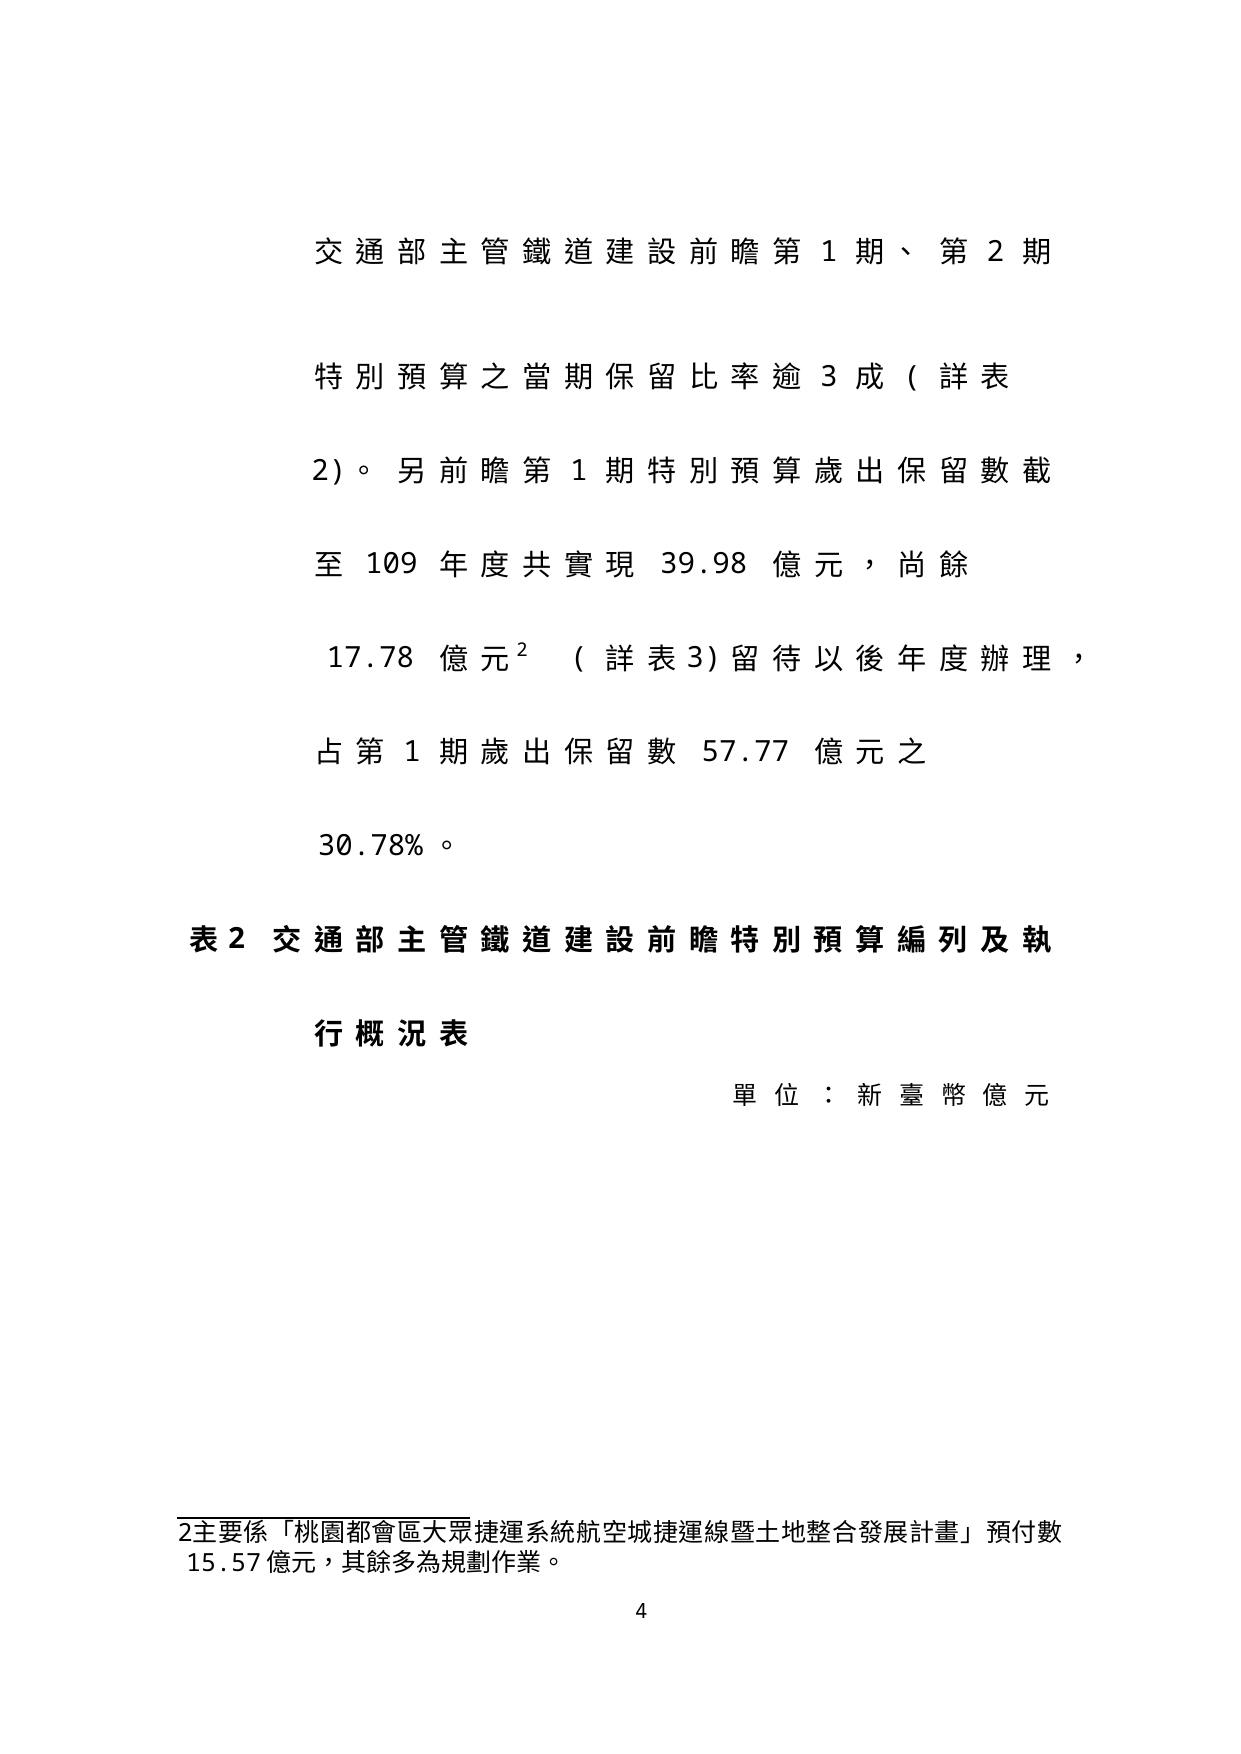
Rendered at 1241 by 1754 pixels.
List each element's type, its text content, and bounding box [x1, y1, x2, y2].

text 表2 交通部主管鐵道建設前瞻特別預算編列及執行概況表 [183, 865, 1058, 1052]
text 前瞻計畫於106年9月開辦，交通部主管鐵道建設前瞻特別預算第1期編列165億元，實現數106.96億元、歲出保留數(包括保留數及應付數，以下同)57.77億元、賸餘數0.27億元；第2期編列411.87億元，實現數271.84億元、歲出保留數135.96億元、賸餘數4.07億元，整體而言，交通部主管鐵道建設前瞻第1期、第2期特別預算之當期保留比率逾3成(詳表2)。另前瞻第1期特別預算歲出保留數截至109年度共實現39.98億元，尚餘17.78億元(詳表3)留待以後年度辦理，占第1期歲出保留數57.77億元之30.78%。 [271, 177, 1058, 865]
text 單位：新臺幣億元 [183, 1052, 1058, 1115]
text 主要係「桃園都會區大眾捷運系統航空城捷運線暨土地整合發展計畫」預付數15.57億元，其餘多為規劃作業。 [177, 1518, 1063, 1577]
